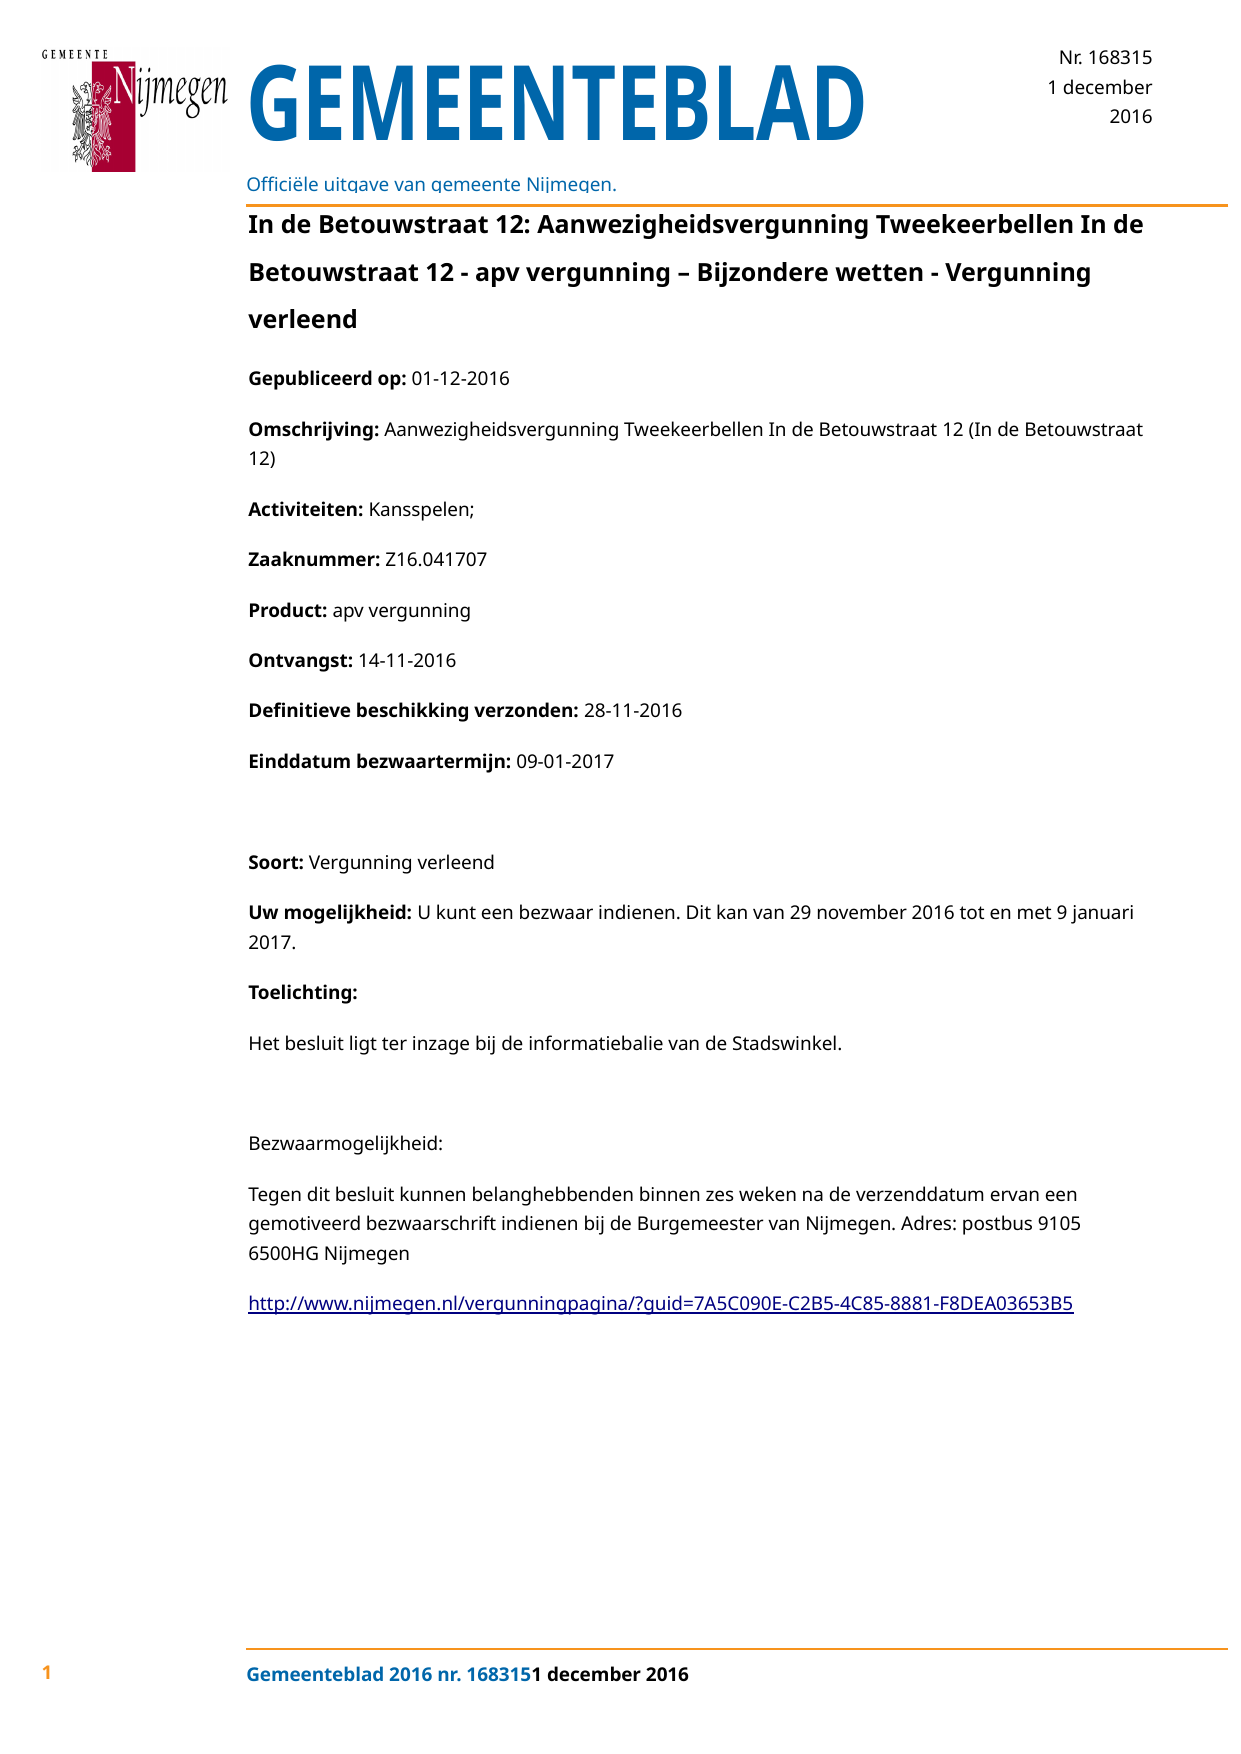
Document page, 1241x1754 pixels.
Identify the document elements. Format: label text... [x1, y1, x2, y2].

text Ontvangst: 14-11-2016 [248, 647, 1152, 673]
text Einddatum bezwaartermijn: 09-01-2017 [248, 748, 1152, 774]
text In de Betouwstraat 12: Aanwezigheidsvergunning Tweekeerbellen In de Betouwstraat 12 - apv vergunning – Bijzondere wetten - Vergunning verleend [248, 207, 1152, 336]
picture [41, 47, 231, 172]
text Soort: Vergunning verleend [248, 849, 1152, 874]
text Het besluit ligt ter inzage bij de informatiebalie van de Stadswinkel. [248, 1030, 1152, 1055]
text http://www.nijmegen.nl/vergunningpagina/?guid=7A5C090E-C2B5-4C85-8881-F8DEA03653B5 [248, 1291, 1152, 1316]
text Activiteiten: Kansspelen; [248, 496, 1152, 522]
text Definitieve beschikking verzonden: 28-11-2016 [248, 698, 1152, 723]
text Toelichting: [248, 979, 1152, 1005]
text Tegen dit besluit kunnen belanghebbenden binnen zes weken na de verzenddatum ervan een gemotiveerd bezwaarschrift indienen bij de Burgemeester van Nijmegen. Adres: postbus 9105 6500HG Nijmegen [248, 1181, 1152, 1266]
text Uw mogelijkheid: U kunt een bezwaar indienen. Dit kan van 29 november 2016 tot en met 9 januari 2017. [248, 899, 1152, 954]
text Gepubliceerd op: 01-12-2016 [248, 366, 1152, 391]
text Zaaknummer: Z16.041707 [248, 546, 1152, 572]
text Omschrijving: Aanwezigheidsvergunning Tweekeerbellen In de Betouwstraat 12 (In de Betouwstraat 12) [248, 416, 1152, 471]
text Bezwaarmogelijkheid: [248, 1131, 1152, 1156]
text Product: apv vergunning [248, 597, 1152, 622]
